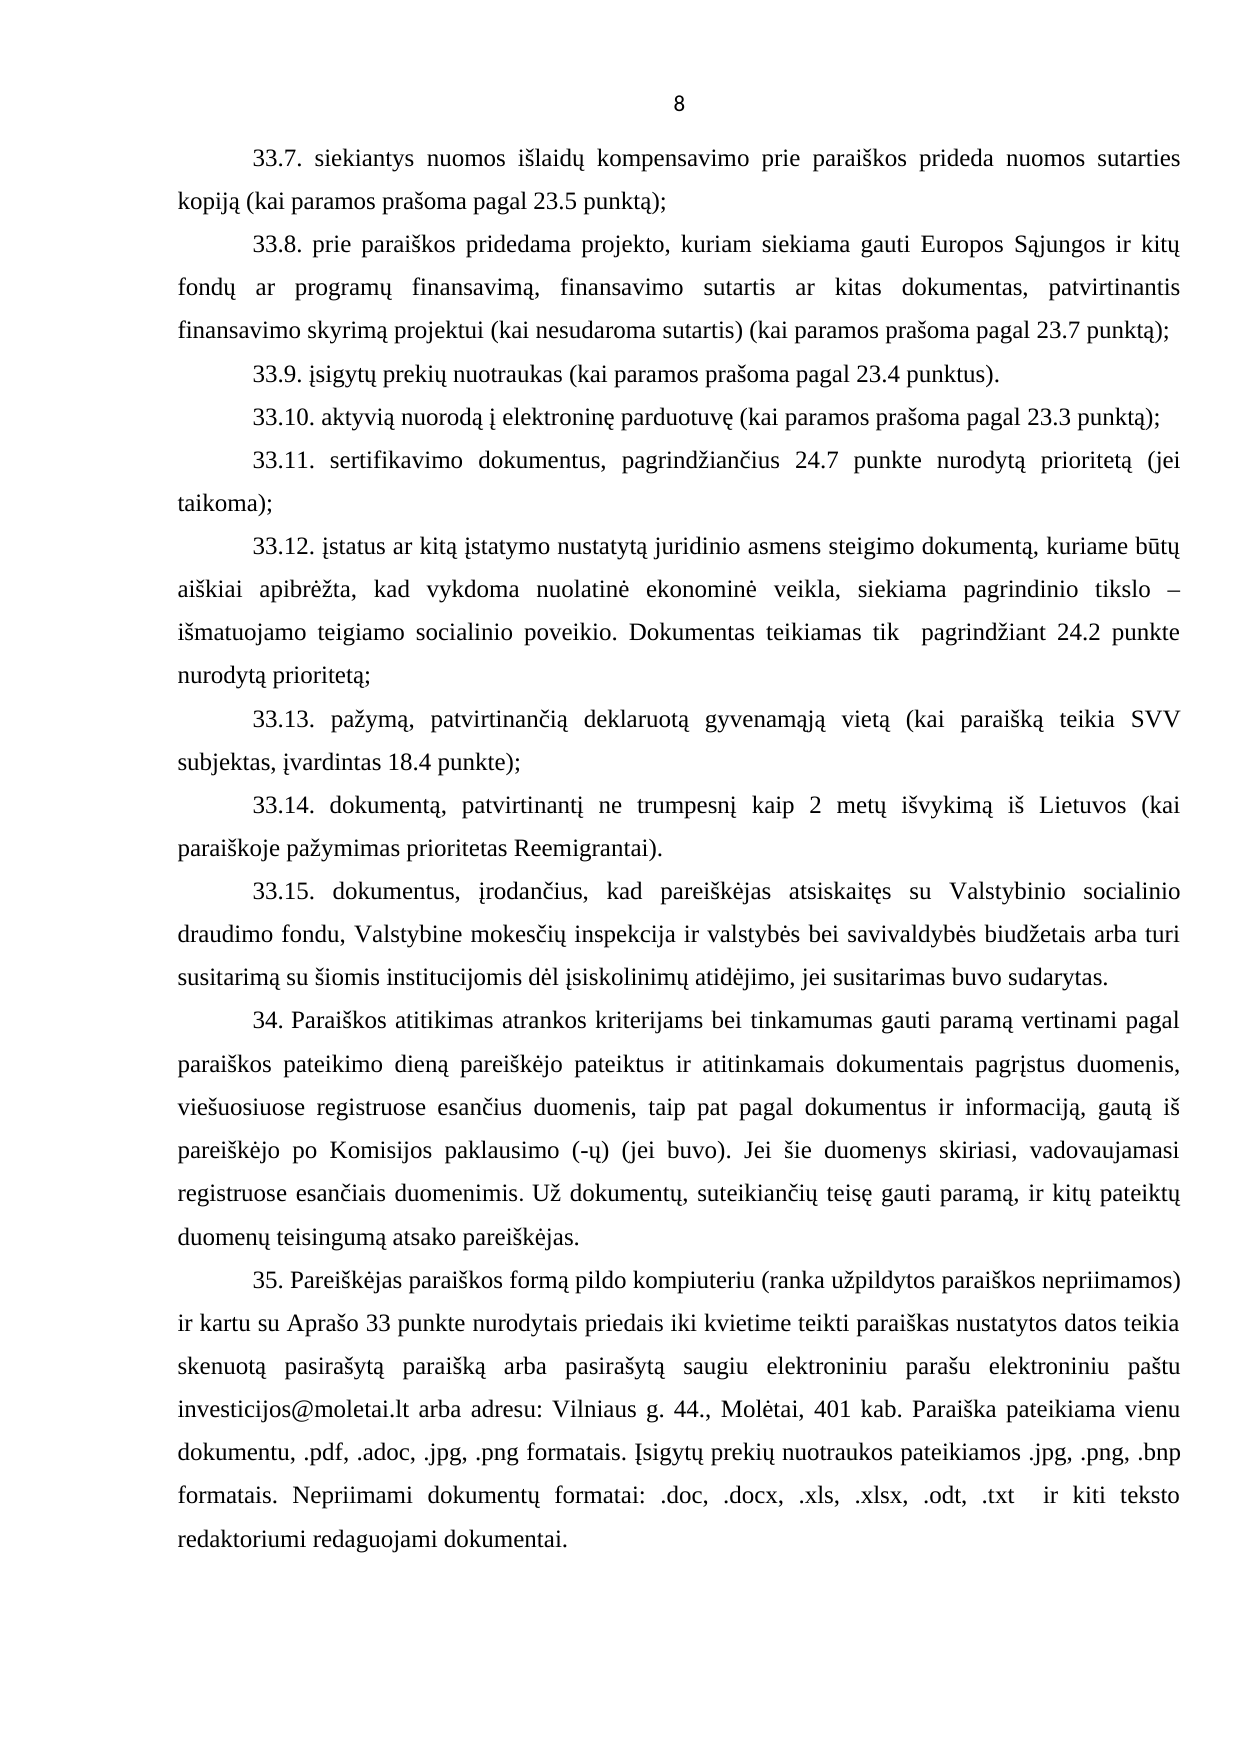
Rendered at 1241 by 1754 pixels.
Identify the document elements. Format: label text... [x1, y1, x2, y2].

text 33.10. aktyvią nuorodą į elektroninę parduotuvę (kai paramos prašoma pagal 23.3 punktą); [177, 402, 1181, 431]
text 34. Paraiškos atitikimas atrankos kriterijams bei tinkamumas gauti paramą vertinami pagal paraiškos pateikimo dieną pareiškėjo pateiktus ir atitinkamais dokumentais pagrįstus duomenis, viešuosiuose registruose esančius duomenis, taip pat pagal dokumentus ir informaciją, gautą iš pareiškėjo po Komisijos paklausimo (-ų) (jei buvo). Jei šie duomenys skiriasi, vadovaujamasi registruose esančiais duomenimis. Už dokumentų, suteikiančių teisę gauti paramą, ir kitų pateiktų duomenų teisingumą atsako pareiškėjas. [177, 1006, 1181, 1251]
text 33.12. įstatus ar kitą įstatymo nustatytą juridinio asmens steigimo dokumentą, kuriame būtų aiškiai apibrėžta, kad vykdoma nuolatinė ekonominė veikla, siekiama pagrindinio tikslo – išmatuojamo teigiamo socialinio poveikio. Dokumentas teikiamas tik pagrindžiant 24.2 punkte nurodytą prioritetą; [177, 531, 1181, 689]
text 33.14. dokumentą, patvirtinantį ne trumpesnį kaip 2 metų išvykimą iš Lietuvos (kai paraiškoje pažymimas prioritetas Reemigrantai). [177, 790, 1181, 862]
text 33.13. pažymą, patvirtinančią deklaruotą gyvenamąją vietą (kai paraišką teikia SVV subjektas, įvardintas 18.4 punkte); [177, 704, 1181, 776]
text 33.7. siekiantys nuomos išlaidų kompensavimo prie paraiškos prideda nuomos sutarties kopiją (kai paramos prašoma pagal 23.5 punktą); [177, 143, 1181, 215]
text 33.11. sertifikavimo dokumentus, pagrindžiančius 24.7 punkte nurodytą prioritetą (jei taikoma); [177, 445, 1181, 517]
text 33.9. įsigytų prekių nuotraukas (kai paramos prašoma pagal 23.4 punktus). [177, 359, 1181, 387]
text 35. Pareiškėjas paraiškos formą pildo kompiuteriu (ranka užpildytos paraiškos nepriimamos) ir kartu su Aprašo 33 punkte nurodytais priedais iki kvietime teikti paraiškas nustatytos datos teikia skenuotą pasirašytą paraišką arba pasirašytą saugiu elektroniniu parašu elektroniniu paštu investicijos@moletai.lt arba adresu: Vilniaus g. 44., Molėtai, 401 kab. Paraiška pateikiama vienu dokumentu, .pdf, .adoc, .jpg, .png formatais. Įsigytų prekių nuotraukos pateikiamos .jpg, .png, .bnp formatais. Nepriimami dokumentų formatai: .doc, .docx, .xls, .xlsx, .odt, .txt ir kiti teksto redaktoriumi redaguojami dokumentai. [177, 1265, 1181, 1552]
text 33.8. prie paraiškos pridedama projekto, kuriam siekiama gauti Europos Sąjungos ir kitų fondų ar programų finansavimą, finansavimo sutartis ar kitas dokumentas, patvirtinantis finansavimo skyrimą projektui (kai nesudaroma sutartis) (kai paramos prašoma pagal 23.7 punktą); [177, 229, 1181, 344]
text 33.15. dokumentus, įrodančius, kad pareiškėjas atsiskaitęs su Valstybinio socialinio draudimo fondu, Valstybine mokesčių inspekcija ir valstybės bei savivaldybės biudžetais arba turi susitarimą su šiomis institucijomis dėl įsiskolinimų atidėjimo, jei susitarimas buvo sudarytas. [177, 876, 1181, 991]
